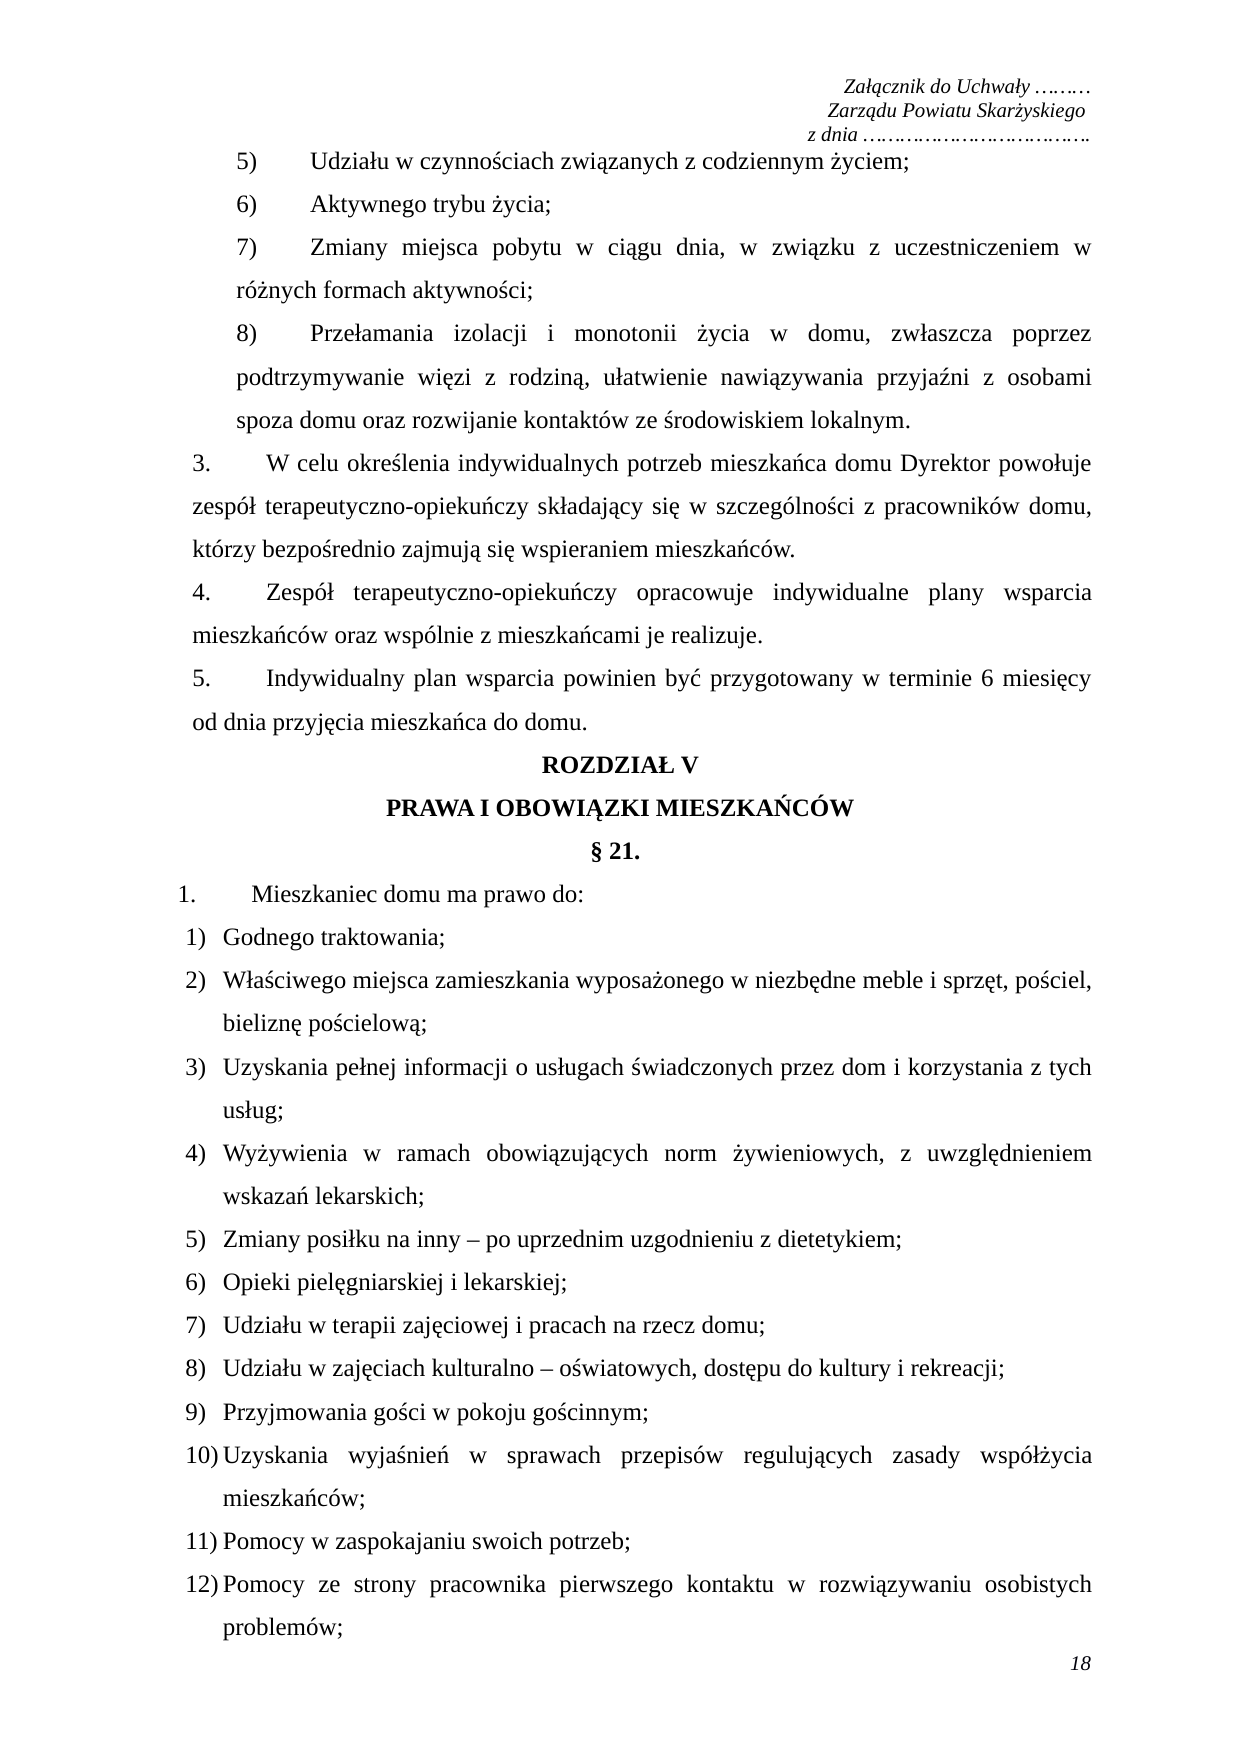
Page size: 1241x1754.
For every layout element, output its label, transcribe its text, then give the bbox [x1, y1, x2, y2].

list W celu określenia indywidualnych potrzeb mieszkańca domu Dyrektor powołuje zespół terapeutyczno-opiekuńczy składający się w szczególności z pracowników domu, którzy bezpośrednio zajmują się wspieraniem mieszkańców. [192, 448, 1093, 563]
list Udziału w terapii zajęciowej i pracach na rzecz domu; [185, 1310, 1093, 1339]
list Indywidualny plan wsparcia powinien być przygotowany w terminie 6 miesięcy od dnia przyjęcia mieszkańca do domu. [192, 663, 1093, 735]
list Pomocy w zaspokajaniu swoich potrzeb; [185, 1526, 1093, 1555]
list Pomocy ze strony pracownika pierwszego kontaktu w rozwiązywaniu osobistych problemów; [185, 1569, 1093, 1641]
text § 21. [516, 836, 1093, 865]
list Przełamania izolacji i monotonii życia w domu, zwłaszcza poprzez podtrzymywanie więzi z rodziną, ułatwienie nawiązywania przyjaźni z osobami spoza domu oraz rozwijanie kontaktów ze środowiskiem lokalnym. [236, 318, 1093, 433]
list Zmiany miejsca pobytu w ciągu dnia, w związku z uczestniczeniem w różnych formach aktywności; [236, 232, 1093, 304]
list Godnego traktowania; [185, 922, 1093, 951]
list Aktywnego trybu życia; [236, 189, 1093, 218]
list Wyżywienia w ramach obowiązujących norm żywieniowych, z uwzględnieniem wskazań lekarskich; [185, 1138, 1093, 1210]
list Opieki pielęgniarskiej i lekarskiej; [185, 1267, 1093, 1296]
list Właściwego miejsca zamieszkania wyposażonego w niezbędne meble i sprzęt, pościel, bieliznę pościelową; [185, 965, 1093, 1037]
list Zespół terapeutyczno-opiekuńczy opracowuje indywidualne plany wsparcia mieszkańców oraz wspólnie z mieszkańcami je realizuje. [192, 577, 1093, 649]
list Zmiany posiłku na inny – po uprzednim uzgodnieniu z dietetykiem; [185, 1224, 1093, 1253]
text PRAWA I OBOWIĄZKI MIESZKAŃCÓW [148, 793, 1093, 822]
list Przyjmowania gości w pokoju gościnnym; [185, 1397, 1093, 1425]
list Udziału w zajęciach kulturalno – oświatowych, dostępu do kultury i rekreacji; [185, 1353, 1093, 1382]
list Uzyskania wyjaśnień w sprawach przepisów regulujących zasady współżycia mieszkańców; [185, 1440, 1093, 1512]
list Mieszkaniec domu ma prawo do: [177, 879, 1093, 908]
text ROZDZIAŁ V [148, 750, 1093, 778]
list Udziału w czynnościach związanych z codziennym życiem; [236, 146, 1093, 175]
list Uzyskania pełnej informacji o usługach świadczonych przez dom i korzystania z tych usług; [185, 1052, 1093, 1123]
